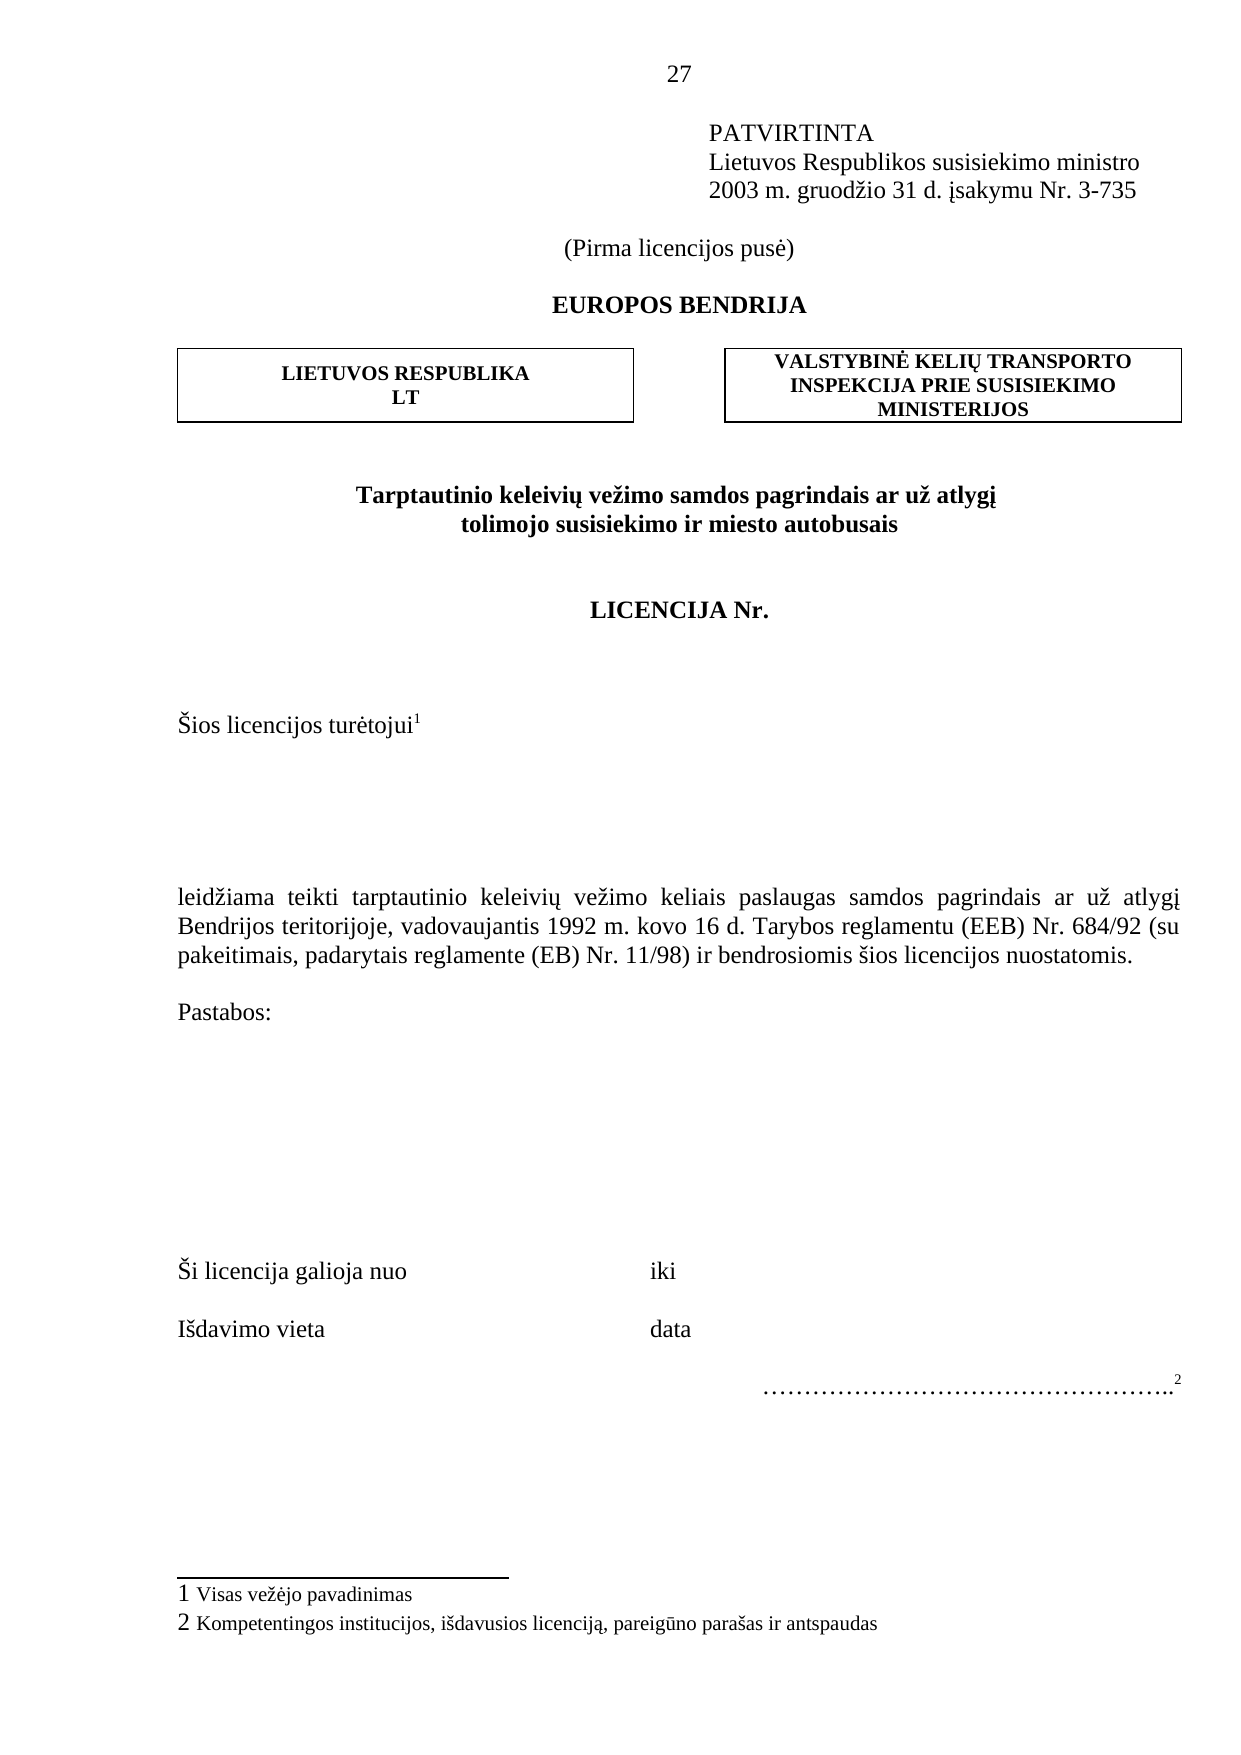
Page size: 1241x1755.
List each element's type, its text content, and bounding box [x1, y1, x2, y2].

table_header LIETUVOS RESPUBLIKA LT [178, 349, 633, 421]
text (Pirma licencijos pusė) [177, 233, 1181, 262]
text Išdavimo vieta data [177, 1314, 1181, 1342]
text Pastabos: [177, 997, 1181, 1026]
text tolimojo susisiekimo ir miesto autobusais [177, 509, 1181, 537]
text LICENCIJA Nr. [177, 595, 1181, 624]
text ………………………………………….. [177, 1371, 1181, 1400]
text Tarptautinio keleivių vežimo samdos pagrindais ar už atlygį [177, 480, 1181, 509]
text Šios licencijos turėtojui [177, 710, 1181, 739]
text PATVIRTINTA [709, 118, 1181, 147]
text Lietuvos Respublikos susisiekimo ministro [177, 147, 1181, 176]
text leidžiama teikti tarptautinio keleivių vežimo keliais paslaugas samdos pagrindais ar už atlygį Bendrijos teritorijoje, vadovaujantis 1992 m. kovo 16 d. Tarybos reglamentu (EEB) Nr. 684/92 (su pakeitimais, padarytais reglamente (EB) Nr. 11/98) ir bendrosiomis šios licencijos nuostatomis. [177, 882, 1181, 969]
text Visas vežėjo pavadinimas [177, 1578, 1181, 1607]
text EUROPOS BENDRIJA [177, 291, 1181, 319]
table_header VALSTYBINĖ KELIŲ TRANSPORTO INSPEKCIJA PRIE SUSISIEKIMO MINISTERIJOS [726, 349, 1181, 421]
text Kompetentingos institucijos, išdavusios licenciją, pareigūno parašas ir antspaudas [177, 1607, 1181, 1636]
table_header [634, 348, 724, 421]
text 2003 m. gruodžio 31 d. įsakymu Nr. 3-735 [177, 176, 1181, 204]
text Ši licencija galioja nuo iki [177, 1256, 1181, 1285]
